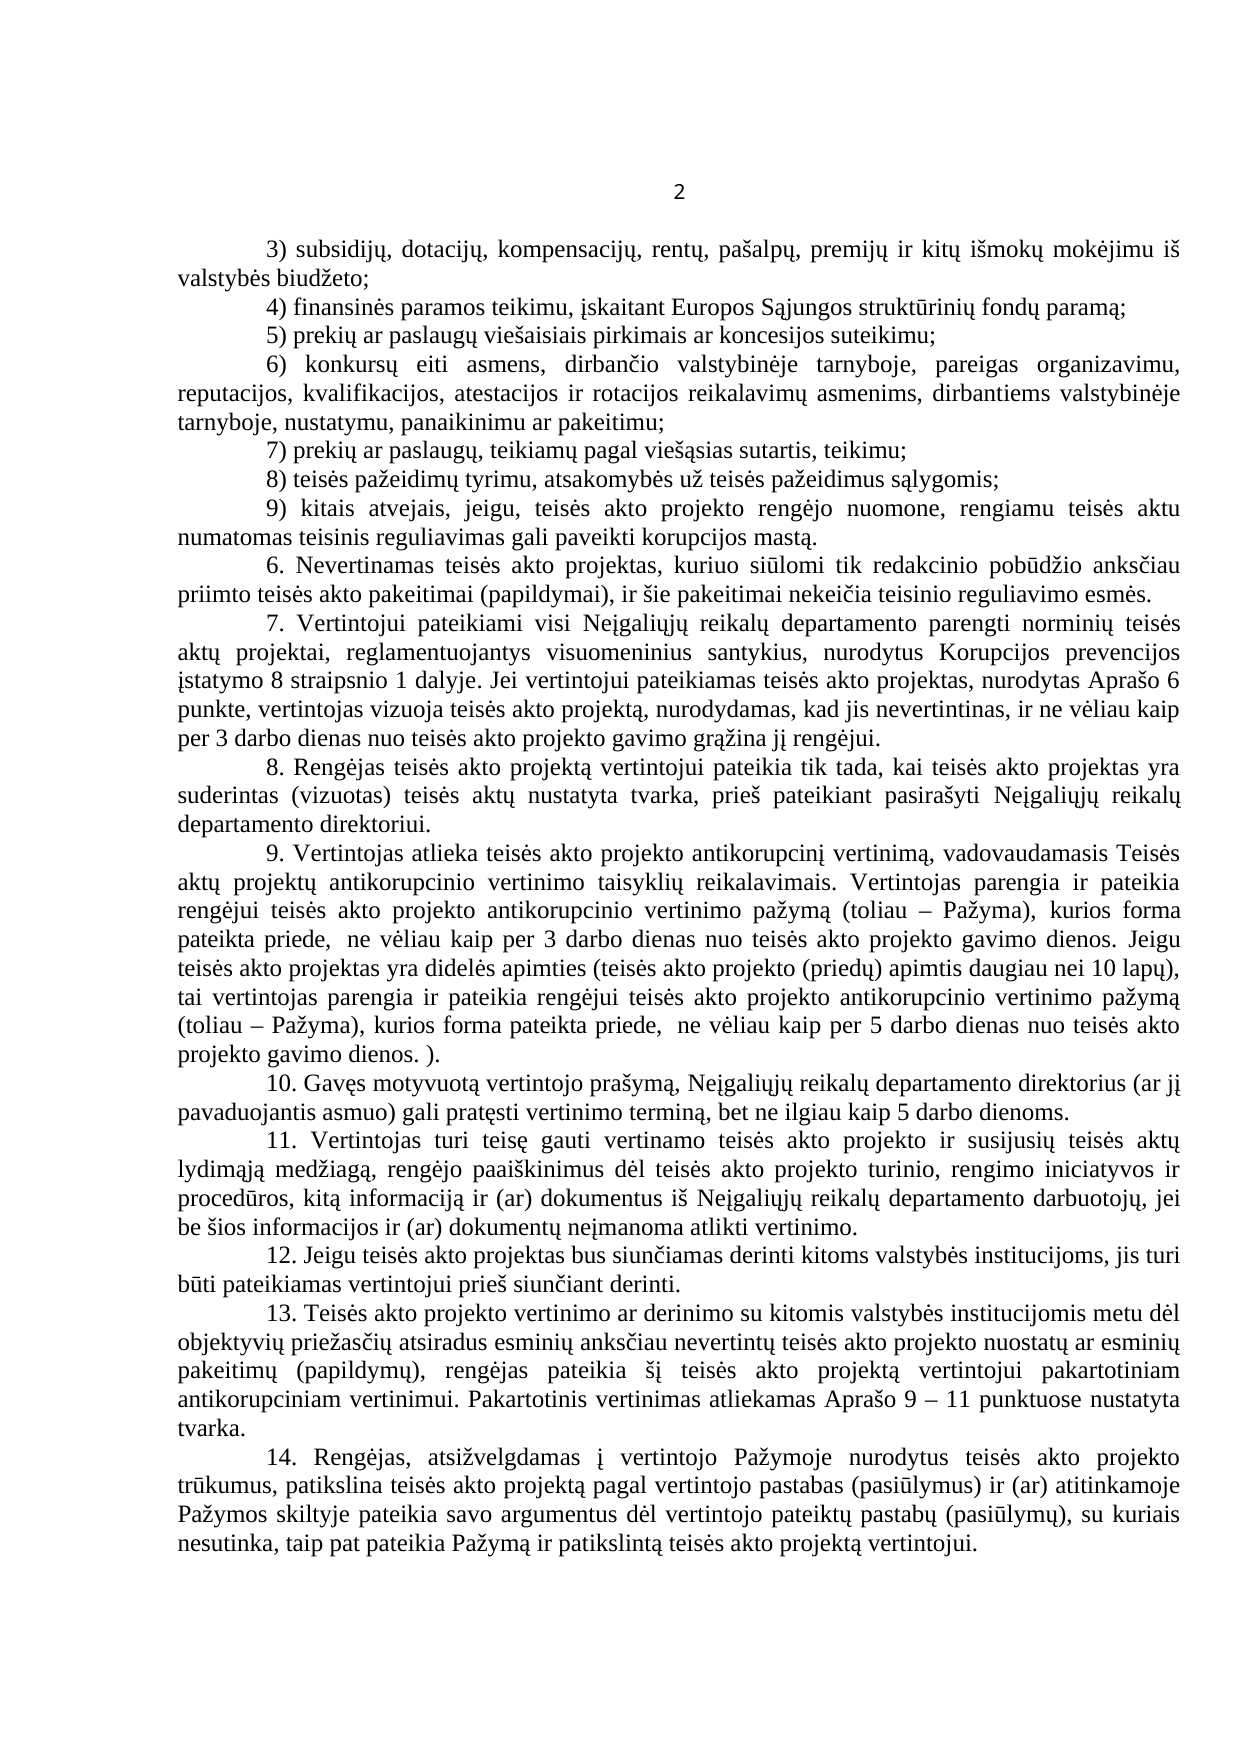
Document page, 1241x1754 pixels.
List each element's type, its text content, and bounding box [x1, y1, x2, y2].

text 14. Rengėjas, atsižvelgdamas į vertintojo Pažymoje nurodytus teisės akto projekto trūkumus, patikslina teisės akto projektą pagal vertintojo pastabas (pasiūlymus) ir (ar) atitinkamoje Pažymos skiltyje pateikia savo argumentus dėl vertintojo pateiktų pastabų (pasiūlymų), su kuriais nesutinka, taip pat pateikia Pažymą ir patikslintą teisės akto projektą vertintojui. [177, 1442, 1181, 1557]
text 11. Vertintojas turi teisę gauti vertinamo teisės akto projekto ir susijusių teisės aktų lydimąją medžiagą, rengėjo paaiškinimus dėl teisės akto projekto turinio, rengimo iniciatyvos ir procedūros, kitą informaciją ir (ar) dokumentus iš Neįgaliųjų reikalų departamento darbuotojų, jei be šios informacijos ir (ar) dokumentų neįmanoma atlikti vertinimo. [177, 1125, 1181, 1240]
text 6) konkursų eiti asmens, dirbančio valstybinėje tarnyboje, pareigas organizavimu, reputacijos, kvalifikacijos, atestacijos ir rotacijos reikalavimų asmenims, dirbantiems valstybinėje tarnyboje, nustatymu, panaikinimu ar pakeitimu; [177, 349, 1181, 435]
text 3) subsidijų, dotacijų, kompensacijų, rentų, pašalpų, premijų ir kitų išmokų mokėjimu iš valstybės biudžeto; [177, 234, 1181, 292]
text 9. Vertintojas atlieka teisės akto projekto antikorupcinį vertinimą, vadovaudamasis Teisės aktų projektų antikorupcinio vertinimo taisyklių reikalavimais. Vertintojas parengia ir pateikia rengėjui teisės akto projekto antikorupcinio vertinimo pažymą (toliau – Pažyma), kurios forma pateikta priede, ne vėliau kaip per 3 darbo dienas nuo teisės akto projekto gavimo dienos. Jeigu teisės akto projektas yra didelės apimties (teisės akto projekto (priedų) apimtis daugiau nei 10 lapų), tai vertintojas parengia ir pateikia rengėjui teisės akto projekto antikorupcinio vertinimo pažymą (toliau – Pažyma), kurios forma pateikta priede, ne vėliau kaip per 5 darbo dienas nuo teisės akto projekto gavimo dienos. ). [177, 838, 1181, 1068]
text 9) kitais atvejais, jeigu, teisės akto projekto rengėjo nuomone, rengiamu teisės aktu numatomas teisinis reguliavimas gali paveikti korupcijos mastą. [177, 493, 1181, 550]
text 4) finansinės paramos teikimu, įskaitant Europos Sąjungos struktūrinių fondų paramą; [177, 292, 1181, 320]
text 8) teisės pažeidimų tyrimu, atsakomybės už teisės pažeidimus sąlygomis; [177, 464, 1181, 493]
text 8. Rengėjas teisės akto projektą vertintojui pateikia tik tada, kai teisės akto projektas yra suderintas (vizuotas) teisės aktų nustatyta tvarka, prieš pateikiant pasirašyti Neįgaliųjų reikalų departamento direktoriui. [177, 752, 1181, 838]
text 7) prekių ar paslaugų, teikiamų pagal viešąsias sutartis, teikimu; [177, 435, 1181, 464]
text 12. Jeigu teisės akto projektas bus siunčiamas derinti kitoms valstybės institucijoms, jis turi būti pateikiamas vertintojui prieš siunčiant derinti. [177, 1240, 1181, 1298]
text 5) prekių ar paslaugų viešaisiais pirkimais ar koncesijos suteikimu; [177, 320, 1181, 349]
text 10. Gavęs motyvuotą vertintojo prašymą, Neįgaliųjų reikalų departamento direktorius (ar jį pavaduojantis asmuo) gali pratęsti vertinimo terminą, bet ne ilgiau kaip 5 darbo dienoms. [177, 1068, 1181, 1125]
text 6. Nevertinamas teisės akto projektas, kuriuo siūlomi tik redakcinio pobūdžio anksčiau priimto teisės akto pakeitimai (papildymai), ir šie pakeitimai nekeičia teisinio reguliavimo esmės. [177, 550, 1181, 608]
text 7. Vertintojui pateikiami visi Neįgaliųjų reikalų departamento parengti norminių teisės aktų projektai, reglamentuojantys visuomeninius santykius, nurodytus Korupcijos prevencijos įstatymo 8 straipsnio 1 dalyje. Jei vertintojui pateikiamas teisės akto projektas, nurodytas Aprašo 6 punkte, vertintojas vizuoja teisės akto projektą, nurodydamas, kad jis nevertintinas, ir ne vėliau kaip per 3 darbo dienas nuo teisės akto projekto gavimo grąžina jį rengėjui. [177, 608, 1181, 752]
text 13. Teisės akto projekto vertinimo ar derinimo su kitomis valstybės institucijomis metu dėl objektyvių priežasčių atsiradus esminių anksčiau nevertintų teisės akto projekto nuostatų ar esminių pakeitimų (papildymų), rengėjas pateikia šį teisės akto projektą vertintojui pakartotiniam antikorupciniam vertinimui. Pakartotinis vertinimas atliekamas Aprašo 9 – 11 punktuose nustatyta tvarka. [177, 1298, 1181, 1442]
